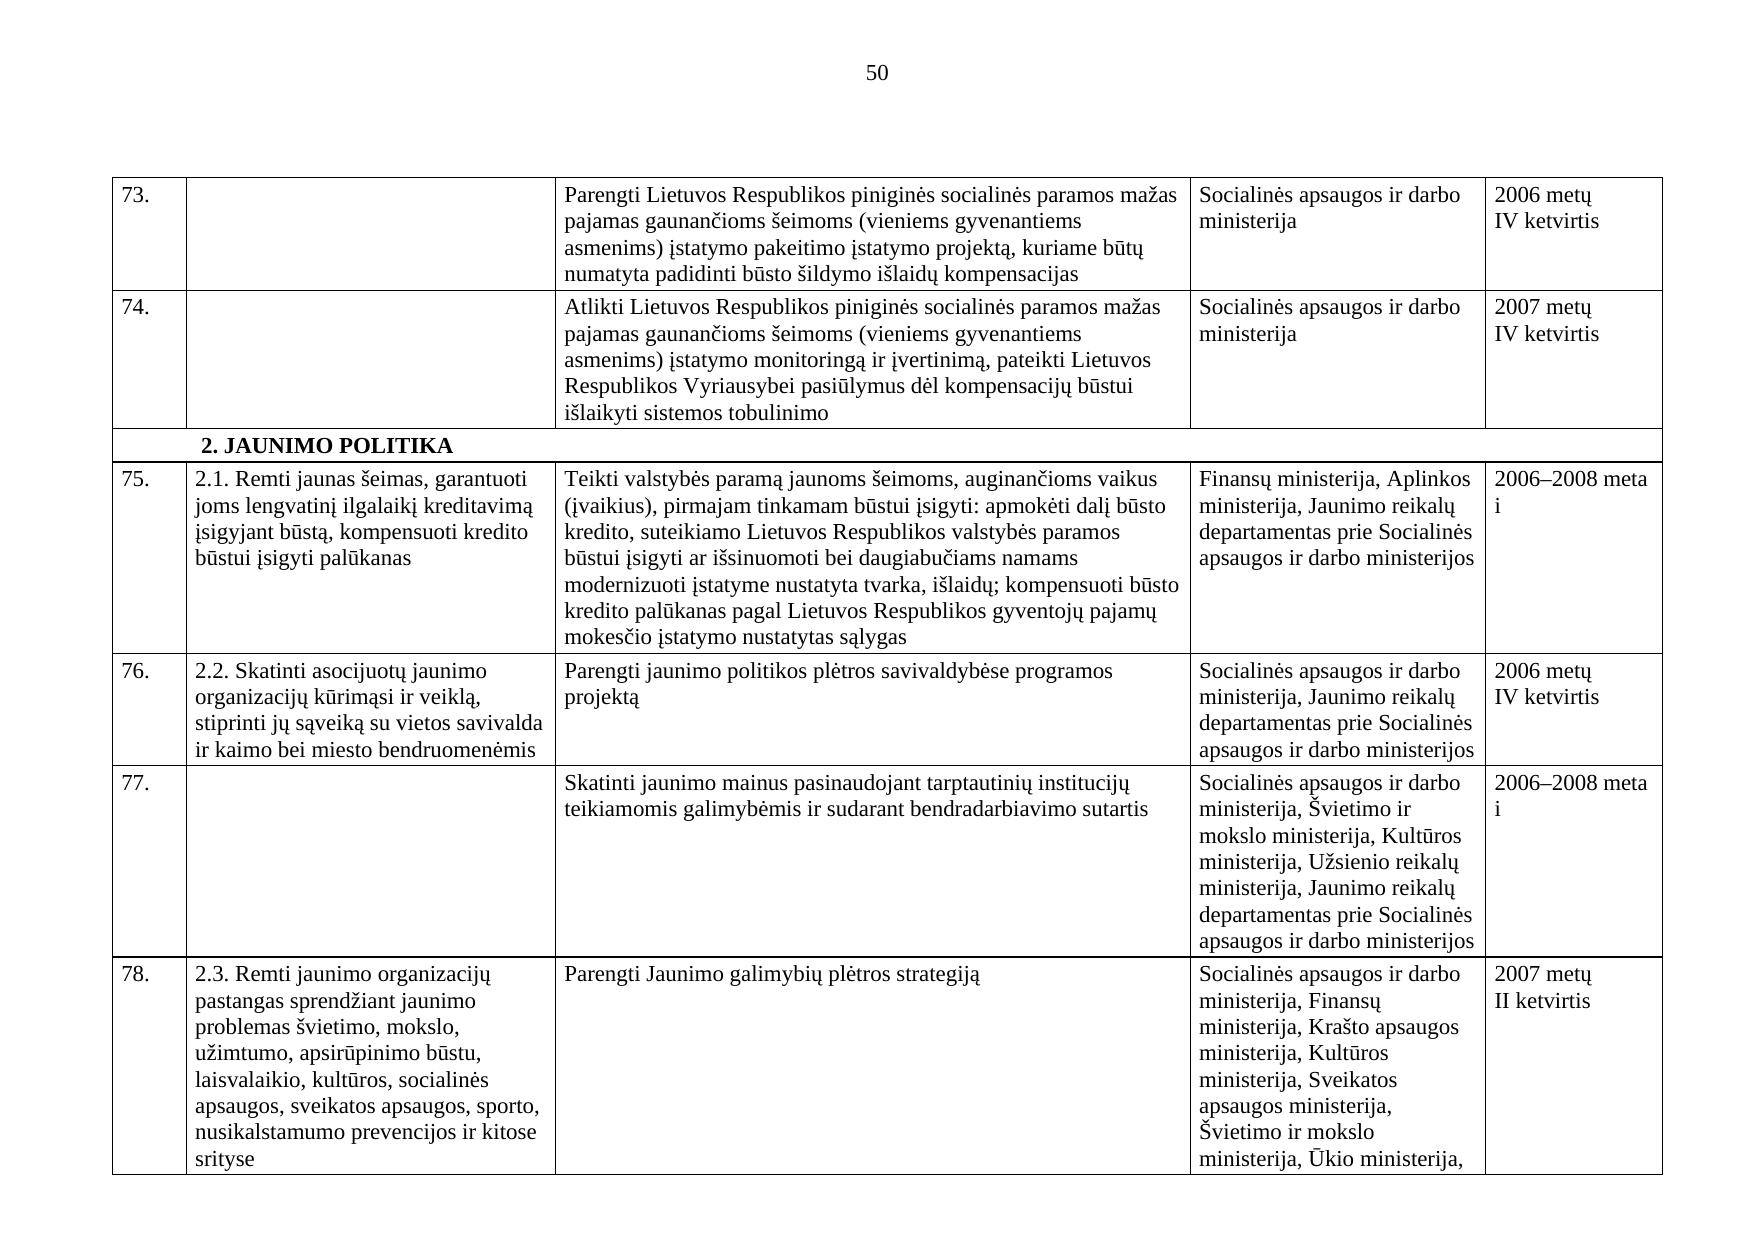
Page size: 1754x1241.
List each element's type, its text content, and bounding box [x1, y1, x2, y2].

table_cell 73. [113, 178, 186, 289]
table_cell Parengti Lietuvos Respublikos piniginės socialinės paramos mažas pajamas gaunančioms šeimoms (vieniems gyvenantiems asmenims) įstatymo pakeitimo įstatymo projektą, kuriame būtų numatyta padidinti būsto šildymo išlaidų kompensacijas [556, 178, 1190, 289]
table_cell Teikti valstybės paramą jaunoms šeimoms, auginančioms vaikus (įvaikius), pirmajam tinkamam būstui įsigyti: apmokėti dalį būsto kredito, suteikiamo Lietuvos Respublikos valstybės paramos būstui įsigyti ar išsinuomoti bei daugiabučiams namams modernizuoti įstatyme nustatyta tvarka, išlaidų; kompensuoti būsto kredito palūkanas pagal Lietuvos Respublikos gyventojų pajamų mokesčio įstatymo nustatytas sąlygas [556, 463, 1190, 653]
table_cell 2006 metų IV ketvirtis [1486, 178, 1662, 289]
table_cell 2.1. Remti jaunas šeimas, garantuoti joms lengvatinį ilgalaikį kreditavimą įsigyjant būstą, kompensuoti kredito būstui įsigyti palūkanas [187, 463, 555, 653]
table_cell 2.3. Remti jaunimo organizacijų pastangas sprendžiant jaunimo problemas švietimo, mokslo, užimtumo, apsirūpinimo būstu, laisvalaikio, kultūros, socialinės apsaugos, sveikatos apsaugos, sporto, nusikalstamumo prevencijos ir kitose srityse [187, 958, 555, 1174]
table_cell Atlikti Lietuvos Respublikos piniginės socialinės paramos mažas pajamas gaunančioms šeimoms (vieniems gyvenantiems asmenims) įstatymo monitoringą ir įvertinimą, pateikti Lietuvos Respublikos Vyriausybei pasiūlymus dėl kompensacijų būstui išlaikyti sistemos tobulinimo [556, 291, 1190, 428]
table_cell Parengti Jaunimo galimybių plėtros strategiją [556, 958, 1190, 1174]
table_cell Socialinės apsaugos ir darbo ministerija, Finansų ministerija, Krašto apsaugos ministerija, Kultūros ministerija, Sveikatos apsaugos ministerija, Švietimo ir mokslo ministerija, Ūkio ministerija, [1191, 958, 1485, 1174]
table_cell 74. [113, 291, 186, 428]
table_cell [187, 178, 555, 289]
table_cell 77. [113, 766, 186, 956]
table_cell 75. [113, 463, 186, 653]
table_cell 78. [113, 958, 186, 1174]
table_cell 2006–2008 metai [1486, 463, 1662, 653]
table_cell Socialinės apsaugos ir darbo ministerija, Švietimo ir mokslo ministerija, Kultūros ministerija, Užsienio reikalų ministerija, Jaunimo reikalų departamentas prie Socialinės apsaugos ir darbo ministerijos [1191, 766, 1485, 956]
table_cell Socialinės apsaugos ir darbo ministerija [1191, 178, 1485, 289]
table_cell Skatinti jaunimo mainus pasinaudojant tarptautinių institucijų teikiamomis galimybėmis ir sudarant bendradarbiavimo sutartis [556, 766, 1190, 956]
table_cell Socialinės apsaugos ir darbo ministerija [1191, 291, 1485, 428]
table_cell 2007 metų IV ketvirtis [1486, 291, 1662, 428]
table_cell 2.2. Skatinti asocijuotų jaunimo organizacijų kūrimąsi ir veiklą, stiprinti jų sąveiką su vietos savivalda ir kaimo bei miesto bendruomenėmis [187, 654, 555, 765]
table_cell [187, 766, 555, 956]
table_cell 2. JAUNIMO POLITIKA [113, 429, 1662, 461]
table_cell 2006–2008 metai [1486, 766, 1662, 956]
table_cell 2006 metų IV ketvirtis [1486, 654, 1662, 765]
table_cell 2007 metų II ketvirtis [1486, 958, 1662, 1174]
table_cell [187, 291, 555, 428]
table_cell Socialinės apsaugos ir darbo ministerija, Jaunimo reikalų departamentas prie Socialinės apsaugos ir darbo ministerijos [1191, 654, 1485, 765]
table_cell 76. [113, 654, 186, 765]
table_cell Parengti jaunimo politikos plėtros savivaldybėse programos projektą [556, 654, 1190, 765]
table_cell Finansų ministerija, Aplinkos ministerija, Jaunimo reikalų departamentas prie Socialinės apsaugos ir darbo ministerijos [1191, 463, 1485, 653]
